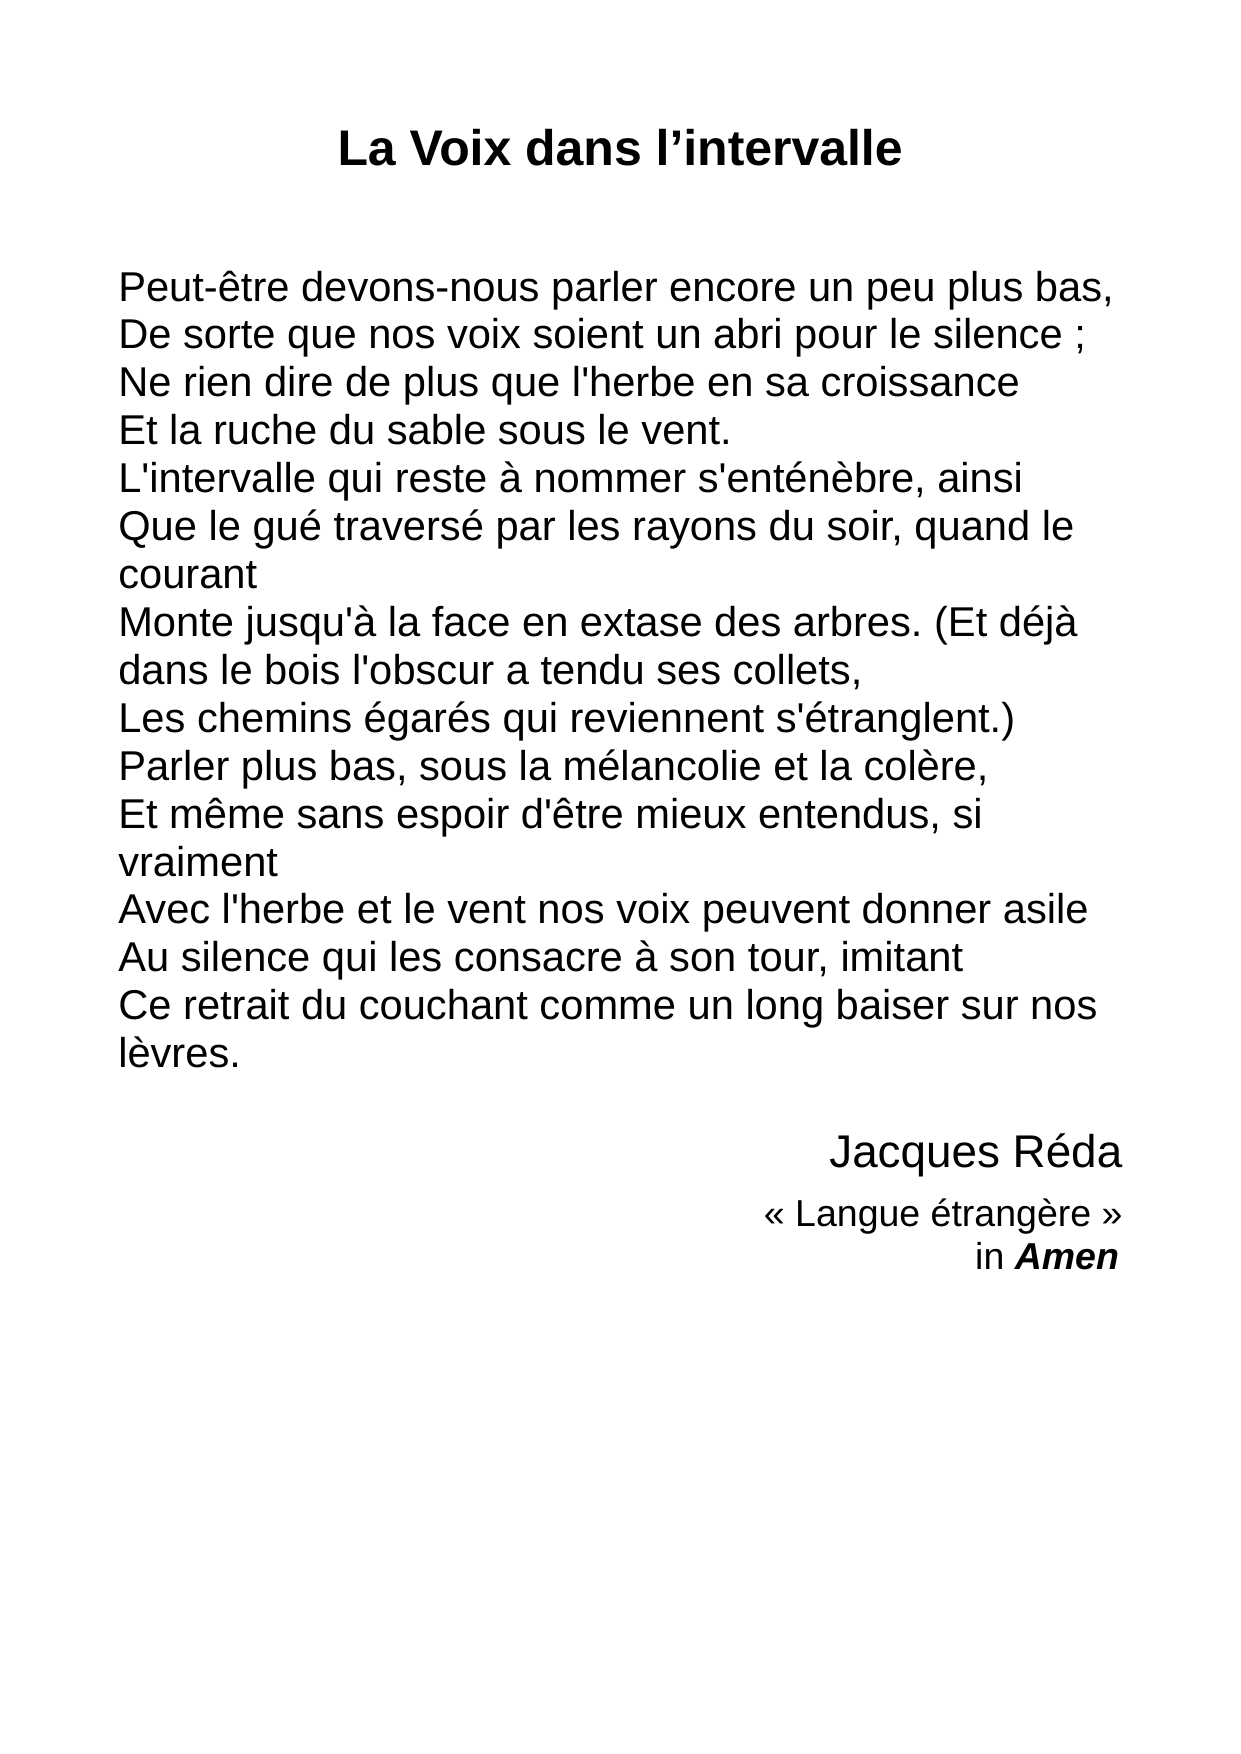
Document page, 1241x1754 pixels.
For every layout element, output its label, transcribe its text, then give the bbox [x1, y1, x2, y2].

text courant Monte jusqu'à la face en extase des arbres. (Et déjà dans le bois l'obscur a tendu ses collets, Les chemins égarés qui reviennent s'étranglent.) Parler plus bas, sous la mélancolie et la colère, Et même sans espoir d'être mieux entendus, si vraiment Avec l'herbe et le vent nos voix peuvent donner asile Au silence qui les consacre à son tour, imitant Ce retrait du couchant comme un long baiser sur nos [118, 549, 1122, 1028]
text L'intervalle qui reste à nommer s'enténèbre, ainsi [118, 453, 1122, 501]
text Peut-être devons-nous parler encore un peu plus bas, [118, 262, 1122, 310]
text in Amen [118, 1234, 1122, 1278]
text « Langue étrangère » [118, 1191, 1122, 1234]
text La Voix dans l’intervalle [118, 118, 1122, 176]
text Jacques Réda [118, 1124, 1122, 1177]
text lèvres. [118, 1028, 1122, 1076]
text De sorte que nos voix soient un abri pour le silence ; [118, 310, 1122, 358]
text Ne rien dire de plus que l'herbe en sa croissance [118, 358, 1122, 406]
text Et la ruche du sable sous le vent. [118, 406, 1122, 453]
text Que le gué traversé par les rayons du soir, quand le [118, 501, 1122, 549]
